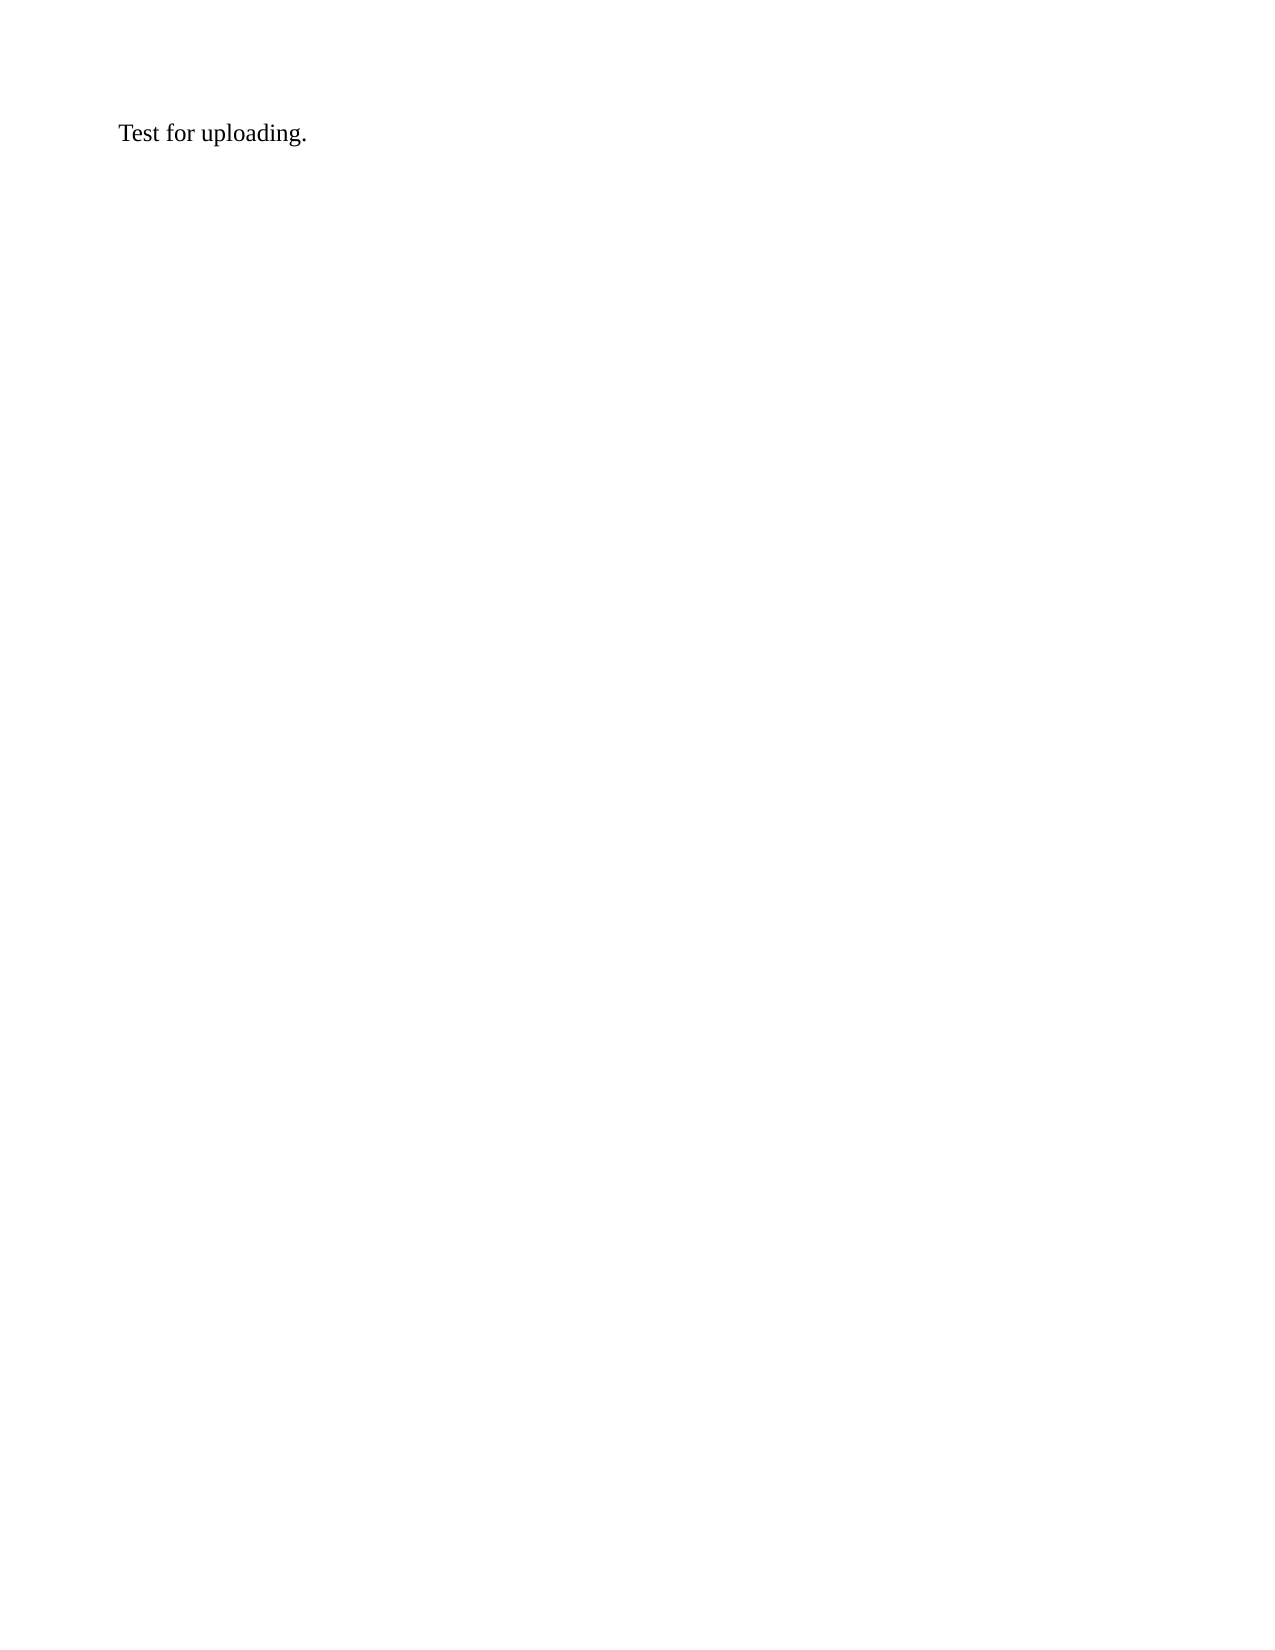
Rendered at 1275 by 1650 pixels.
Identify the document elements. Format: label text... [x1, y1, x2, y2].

text Test for uploading. [118, 118, 1157, 147]
